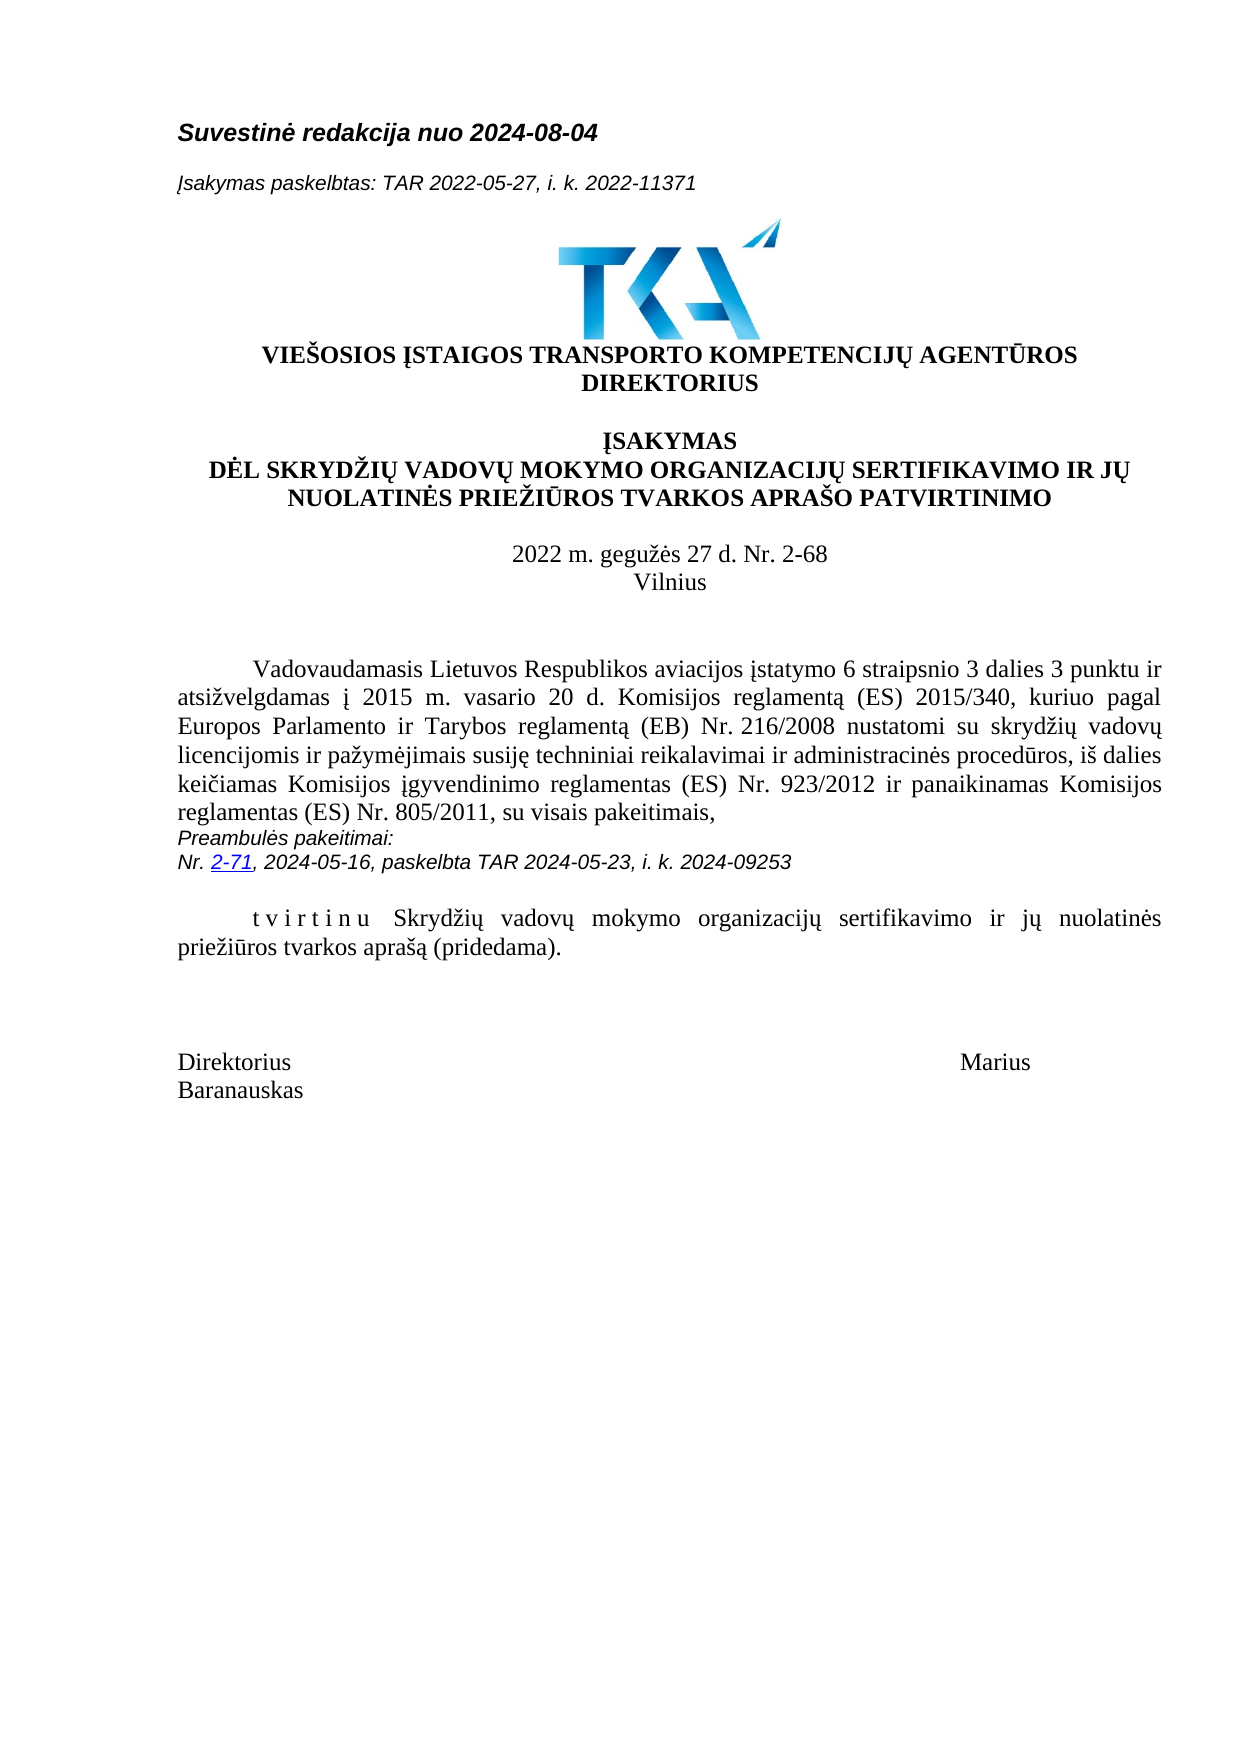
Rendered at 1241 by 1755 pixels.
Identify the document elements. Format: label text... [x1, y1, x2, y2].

text ĮSAKYMAS [177, 426, 1162, 455]
text 2022 m. gegužės 27 d. Nr. 2-68 [177, 539, 1162, 567]
text DIREKTORIUS [177, 368, 1162, 397]
text tvirtinu Skrydžių vadovų mokymo organizacijų sertifikavimo ir jų nuolatinės priežiūros tvarkos aprašą (pridedama). [177, 903, 1162, 960]
text Nr. 2-71, 2024-05-16, paskelbta TAR 2024-05-23, i. k. 2024-09253 [177, 850, 1162, 874]
text Preambulės pakeitimai: [177, 826, 1162, 850]
text VIEŠOSIOS ĮSTAIGOS TRANSPORTO KOMPETENCIJŲ AGENTŪROS [177, 340, 1162, 368]
text DĖL skrydžių vadovų mokymo organizacijų sertifikavimo ir jų nuolatinės priežiūros tvarkos aprašo patvirtinimo [177, 455, 1162, 512]
text Įsakymas paskelbtas: TAR 2022-05-27, i. k. 2022-11371 [177, 171, 1162, 195]
text Vilnius [177, 567, 1162, 596]
text Suvestinė redakcija nuo 2024-08-04 [177, 118, 1162, 147]
text Vadovaudamasis Lietuvos Respublikos aviacijos įstatymo 6 straipsnio 3 dalies 3 punktu ir atsižvelgdamas į 2015 m. vasario 20 d. Komisijos reglamentą (ES) 2015/340, kuriuo pagal Europos Parlamento ir Tarybos reglamentą (EB) Nr. 216/2008 nustatomi su skrydžių vadovų licencijomis ir pažymėjimais susiję techniniai reikalavimai ir administracinės procedūros, iš dalies keičiamas Komisijos įgyvendinimo reglamentas (ES) Nr. 923/2012 ir panaikinamas Komisijos reglamentas (ES) Nr. 805/2011, su visais pakeitimais, [177, 654, 1162, 826]
text Direktorius Marius Baranauskas [177, 1047, 1162, 1104]
